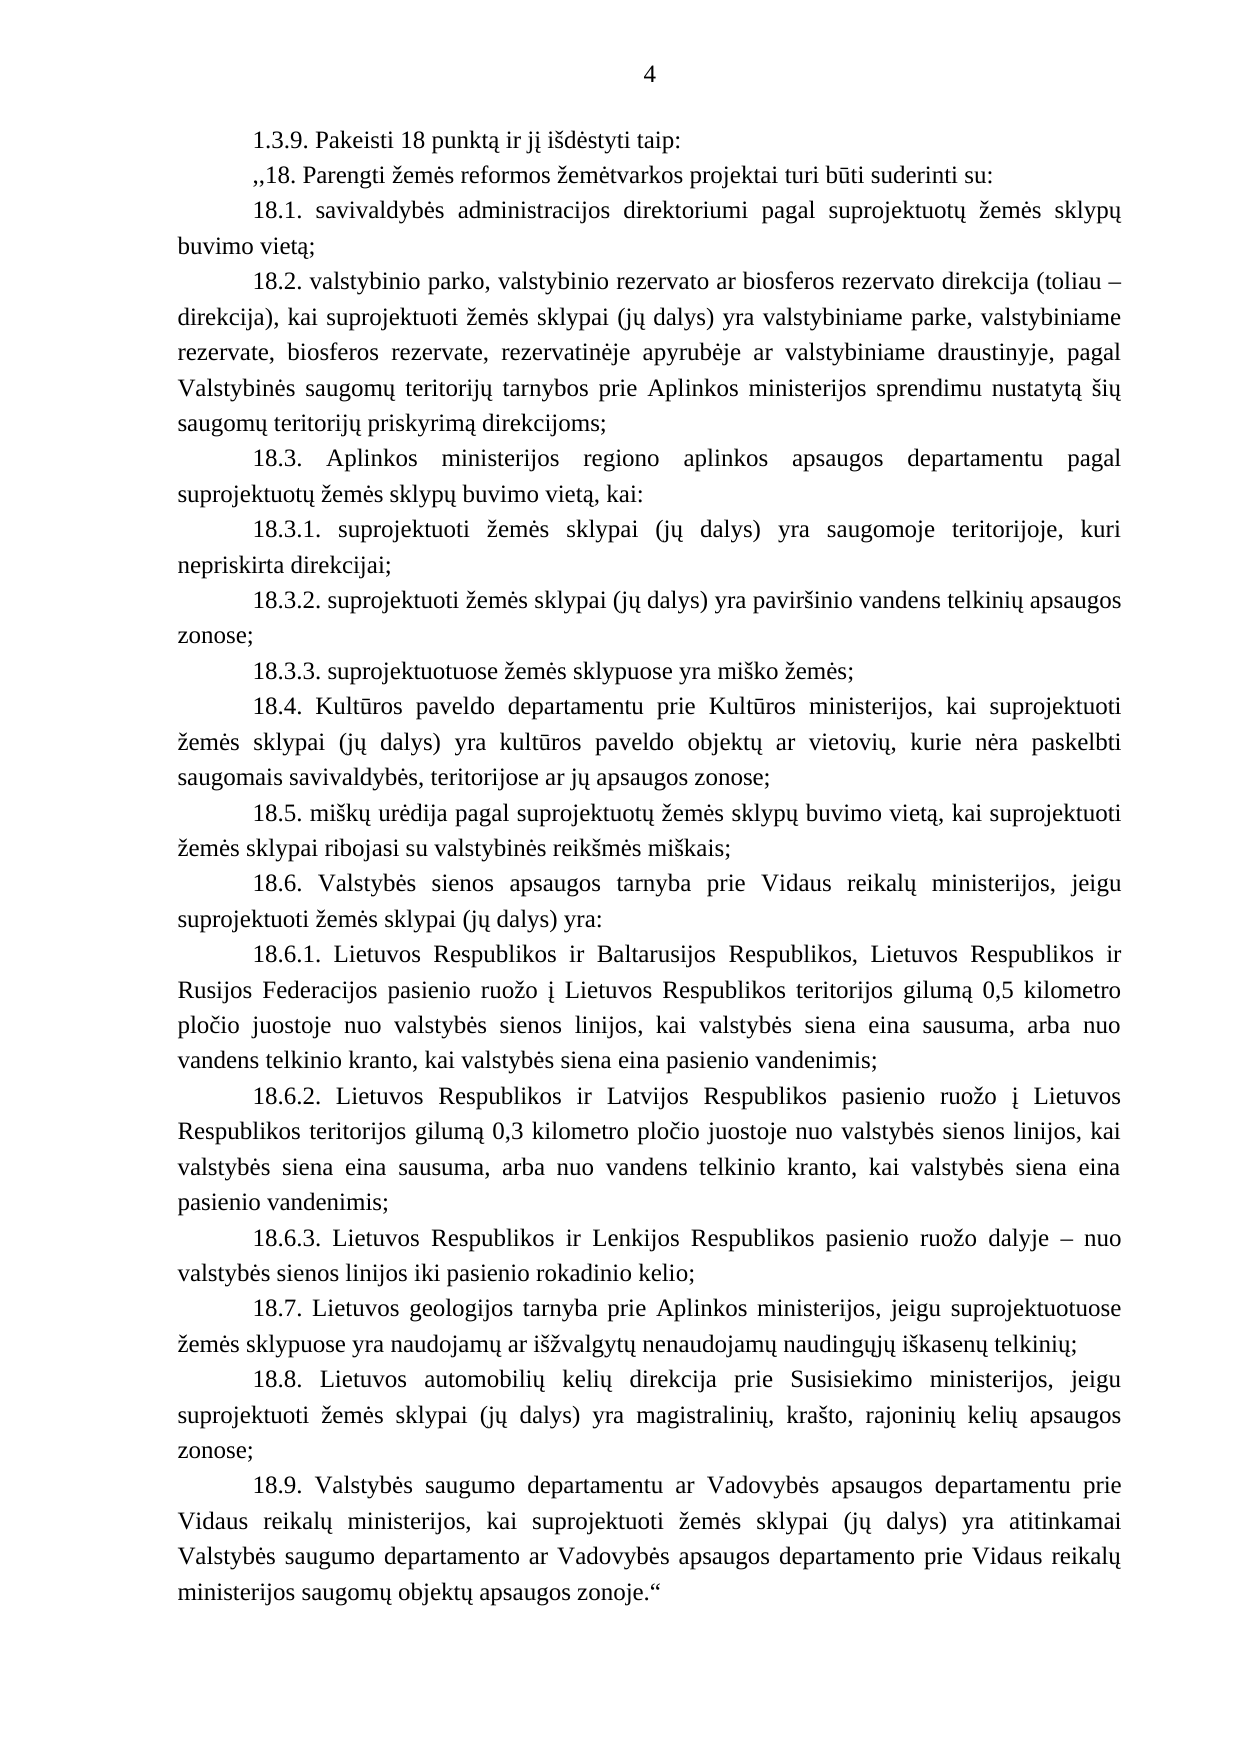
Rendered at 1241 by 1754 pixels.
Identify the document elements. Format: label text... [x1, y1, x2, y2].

text 18.3. Aplinkos ministerijos regiono aplinkos apsaugos departamentu pagal suprojektuotų žemės sklypų buvimo vietą, kai: [177, 437, 1122, 508]
text 18.9. Valstybės saugumo departamentu ar Vadovybės apsaugos departamentu prie Vidaus reikalų ministerijos, kai suprojektuoti žemės sklypai (jų dalys) yra atitinkamai Valstybės saugumo departamento ar Vadovybės apsaugos departamento prie Vidaus reikalų ministerijos saugomų objektų apsaugos zonoje.“ [177, 1464, 1122, 1606]
text 18.5. miškų urėdija pagal suprojektuotų žemės sklypų buvimo vietą, kai suprojektuoti žemės sklypai ribojasi su valstybinės reikšmės miškais; [177, 791, 1122, 862]
text 18.6.1. Lietuvos Respublikos ir Baltarusijos Respublikos, Lietuvos Respublikos ir Rusijos Federacijos pasienio ruožo į Lietuvos Respublikos teritorijos gilumą 0,5 kilometro pločio juostoje nuo valstybės sienos linijos, kai valstybės siena eina sausuma, arba nuo vandens telkinio kranto, kai valstybės siena eina pasienio vandenimis; [177, 933, 1122, 1074]
text 18.1. savivaldybės administracijos direktoriumi pagal suprojektuotų žemės sklypų buvimo vietą; [177, 189, 1122, 260]
text 18.6.2. Lietuvos Respublikos ir Latvijos Respublikos pasienio ruožo į Lietuvos Respublikos teritorijos gilumą 0,3 kilometro pločio juostoje nuo valstybės sienos linijos, kai valstybės siena eina sausuma, arba nuo vandens telkinio kranto, kai valstybės siena eina pasienio vandenimis; [177, 1074, 1122, 1216]
text 18.2. valstybinio parko, valstybinio rezervato ar biosferos rezervato direkcija (toliau – direkcija), kai suprojektuoti žemės sklypai (jų dalys) yra valstybiniame parke, valstybiniame rezervate, biosferos rezervate, rezervatinėje apyrubėje ar valstybiniame draustinyje, pagal Valstybinės saugomų teritorijų tarnybos prie Aplinkos ministerijos sprendimu nustatytą šių saugomų teritorijų priskyrimą direkcijoms; [177, 260, 1122, 437]
text 18.7. Lietuvos geologijos tarnyba prie Aplinkos ministerijos, jeigu suprojektuotuose žemės sklypuose yra naudojamų ar išžvalgytų nenaudojamų naudingųjų iškasenų telkinių; [177, 1287, 1122, 1358]
text 18.4. Kultūros paveldo departamentu prie Kultūros ministerijos, kai suprojektuoti žemės sklypai (jų dalys) yra kultūros paveldo objektų ar vietovių, kurie nėra paskelbti saugomais savivaldybės, teritorijose ar jų apsaugos zonose; [177, 685, 1122, 791]
text 1.3.9. Pakeisti 18 punktą ir jį išdėstyti taip: [177, 118, 1122, 153]
text 18.6. Valstybės sienos apsaugos tarnyba prie Vidaus reikalų ministerijos, jeigu suprojektuoti žemės sklypai (jų dalys) yra: [177, 862, 1122, 933]
text 18.6.3. Lietuvos Respublikos ir Lenkijos Respublikos pasienio ruožo dalyje – nuo valstybės sienos linijos iki pasienio rokadinio kelio; [177, 1216, 1122, 1287]
text 18.3.2. suprojektuoti žemės sklypai (jų dalys) yra paviršinio vandens telkinių apsaugos zonose; [177, 578, 1122, 649]
text 18.3.1. suprojektuoti žemės sklypai (jų dalys) yra saugomoje teritorijoje, kuri nepriskirta direkcijai; [177, 508, 1122, 578]
text ,,18. Parengti žemės reformos žemėtvarkos projektai turi būti suderinti su: [177, 153, 1122, 189]
text 18.3.3. suprojektuotuose žemės sklypuose yra miško žemės; [177, 649, 1122, 685]
text 18.8. Lietuvos automobilių kelių direkcija prie Susisiekimo ministerijos, jeigu suprojektuoti žemės sklypai (jų dalys) yra magistralinių, krašto, rajoninių kelių apsaugos zonose; [177, 1358, 1122, 1464]
